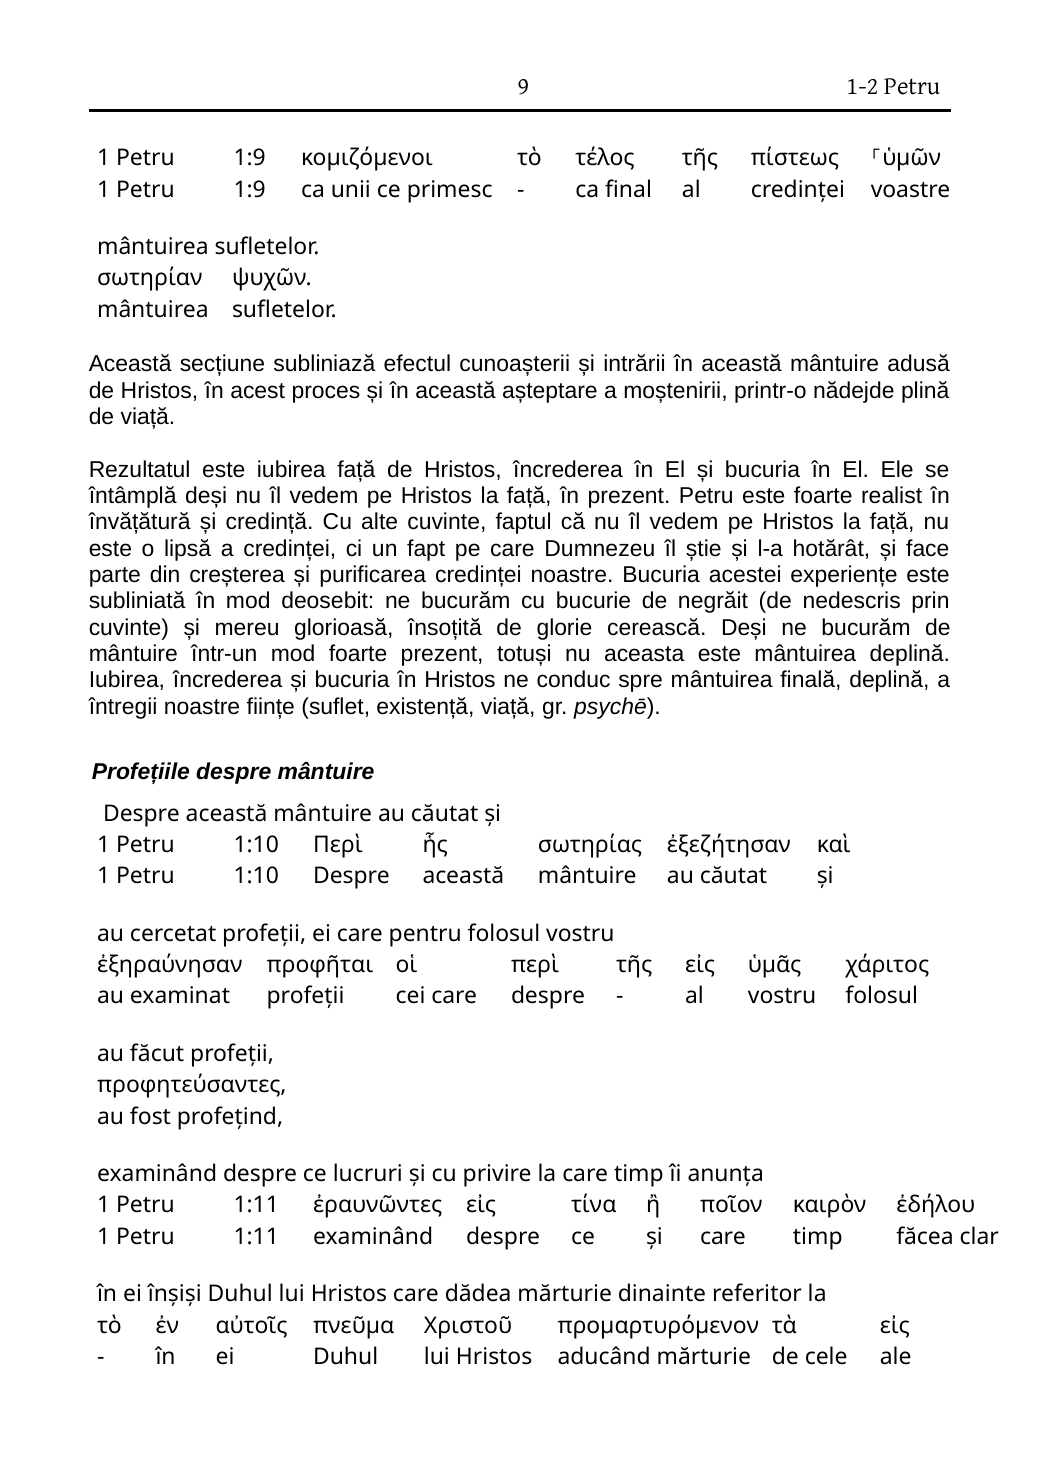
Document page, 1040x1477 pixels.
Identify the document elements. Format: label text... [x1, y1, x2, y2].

table_cell 1:10 [229, 859, 309, 891]
table_header au cercetat profeții, ei care pentru folosul vostru [93, 917, 950, 948]
table_cell mântuire [534, 859, 662, 891]
table_cell ale [875, 1340, 941, 1371]
table_cell εἰς [875, 1309, 941, 1340]
table_cell credinței [746, 173, 866, 204]
subtitle Profețiile despre mântuire [92, 758, 948, 784]
table_cell ἧς [418, 828, 533, 859]
table_cell în [151, 1340, 211, 1371]
table_cell 1 Petru [93, 1220, 229, 1251]
table_cell 1:11 [229, 1189, 309, 1220]
table_cell τὸ [93, 1309, 151, 1340]
table_cell făcea clar [892, 1220, 1028, 1251]
table_cell πίστεως [746, 141, 866, 172]
table_cell vostru [744, 980, 841, 1011]
table_cell - [612, 980, 681, 1011]
table_cell πνεῦμα [309, 1309, 419, 1340]
table_cell Περὶ [309, 828, 418, 859]
table_cell τέλος [571, 141, 677, 172]
table_cell voastre [866, 173, 976, 204]
table_cell 1 Petru [93, 173, 229, 204]
table_cell ἐν [151, 1309, 211, 1340]
table_cell al [681, 980, 743, 1011]
table_cell această [418, 859, 533, 891]
table_cell sufletelor. [228, 293, 360, 324]
table_cell ἢ [642, 1189, 696, 1220]
table_cell și [813, 859, 880, 891]
table_cell ποῖον [696, 1189, 788, 1220]
table_cell de cele [768, 1340, 875, 1371]
table_cell εἰς [462, 1189, 567, 1220]
table_cell profeții [262, 980, 391, 1011]
table_cell προφῆται [262, 948, 391, 979]
table_cell Χριστοῦ [420, 1309, 553, 1340]
table_cell cei care [391, 980, 507, 1011]
table_cell ἐδήλου [892, 1189, 1028, 1220]
table_cell - [93, 1340, 151, 1371]
table_cell folosul [841, 980, 950, 1011]
table_cell προμαρτυρόμενον [553, 1309, 767, 1340]
table_cell ὑμᾶς [744, 948, 841, 979]
table_cell au fost profețind, [93, 1100, 298, 1131]
table_cell οἱ [391, 948, 507, 979]
table_cell timp [789, 1220, 892, 1251]
table_cell καιρὸν [789, 1189, 892, 1220]
table_cell τῆς [612, 948, 681, 979]
table_cell χάριτος [841, 948, 950, 979]
table_header examinând despre ce lucruri și cu privire la care timp îi anunța [93, 1157, 1028, 1188]
table_header Despre această mântuire au căutat și [93, 797, 880, 828]
table_cell περὶ [507, 948, 612, 979]
table_cell αὐτοῖς [211, 1309, 309, 1340]
table_cell Duhul [309, 1340, 419, 1371]
text Rezultatul este iubirea față de Hristos, încrederea în El și bucuria în El. Ele se întâmplă deși nu îl vedem pe Hristos la față, în prezent. Petru este foarte realist în învățătură și credință. Cu alte cuvinte, faptul că nu îl vedem pe Hristos la față, nu este o lipsă a credinței, ci un fapt pe care Dumnezeu îl știe și l-a hotărât, și face parte din creșterea și purificarea credinței noastre. Bucuria acestei experiențe este subliniată în mod deosebit: ne bucurăm cu bucurie de negrăit (de nedescris prin cuvinte) și mereu glorioasă, însoțită de glorie cerească. Deși ne bucurăm de mântuire într-un mod foarte prezent, totuși nu aceasta este mântuirea deplină. Iubirea, încrederea și bucuria în Hristos ne conduc spre mântuirea finală, deplină, a întregii noastre ființe (suflet, existență, viață, gr. psychē). [88, 456, 951, 719]
table_cell τὸ [513, 141, 571, 172]
table_header au făcut profeții, [93, 1037, 298, 1068]
table_cell καὶ [813, 828, 880, 859]
table_header mântuirea sufletelor. [93, 230, 360, 261]
table_cell - [513, 173, 571, 204]
table_cell ca final [571, 173, 677, 204]
table_cell κομιζόμενοι [297, 141, 513, 172]
table_cell 1:9 [229, 173, 297, 204]
table_cell și [642, 1220, 696, 1251]
table_cell lui Hristos [420, 1340, 553, 1371]
table_cell ei [211, 1340, 309, 1371]
text Această secțiune subliniază efectul cunoașterii și intrării în această mântuire adusă de Hristos, în acest proces și în această așteptare a moștenirii, printr-o nădejde plină de viață. [88, 350, 951, 429]
table_cell τῆς [678, 141, 746, 172]
table_cell προφητεύσαντες, [93, 1068, 298, 1099]
table_header în ei înșiși Duhul lui Hristos care dădea mărturie dinainte referitor la [93, 1277, 941, 1308]
table_cell 1:11 [229, 1220, 309, 1251]
table_cell 1 Petru [93, 859, 229, 891]
table_cell 1 Petru [93, 1189, 229, 1220]
table_cell examinând [309, 1220, 462, 1251]
table_cell 1 Petru [93, 828, 229, 859]
table_cell τίνα [567, 1189, 642, 1220]
table_cell despre [462, 1220, 567, 1251]
table_cell Despre [309, 859, 418, 891]
table_cell ⸀ὑμῶν [866, 141, 976, 172]
table_cell 1:9 [229, 141, 297, 172]
table_cell au examinat [93, 980, 262, 1011]
table_cell ca unii ce primesc [297, 173, 513, 204]
table_cell ἐξεζήτησαν [663, 828, 812, 859]
table_cell ἐξηραύνησαν [93, 948, 262, 979]
table_cell τὰ [768, 1309, 875, 1340]
table_cell 1:10 [229, 828, 309, 859]
table_cell ἐραυνῶντες [309, 1189, 462, 1220]
table_cell εἰς [681, 948, 743, 979]
table_cell aducând mărturie [553, 1340, 767, 1371]
table_cell 1 Petru [93, 141, 229, 172]
table_cell ψυχῶν. [228, 261, 360, 293]
table_cell ce [567, 1220, 642, 1251]
table_cell σωτηρίαν [93, 261, 228, 293]
table_cell σωτηρίας [534, 828, 662, 859]
table_cell al [678, 173, 746, 204]
table_cell despre [507, 980, 612, 1011]
table_cell care [696, 1220, 788, 1251]
table_cell mântuirea [93, 293, 228, 324]
table_cell au căutat [663, 859, 812, 891]
